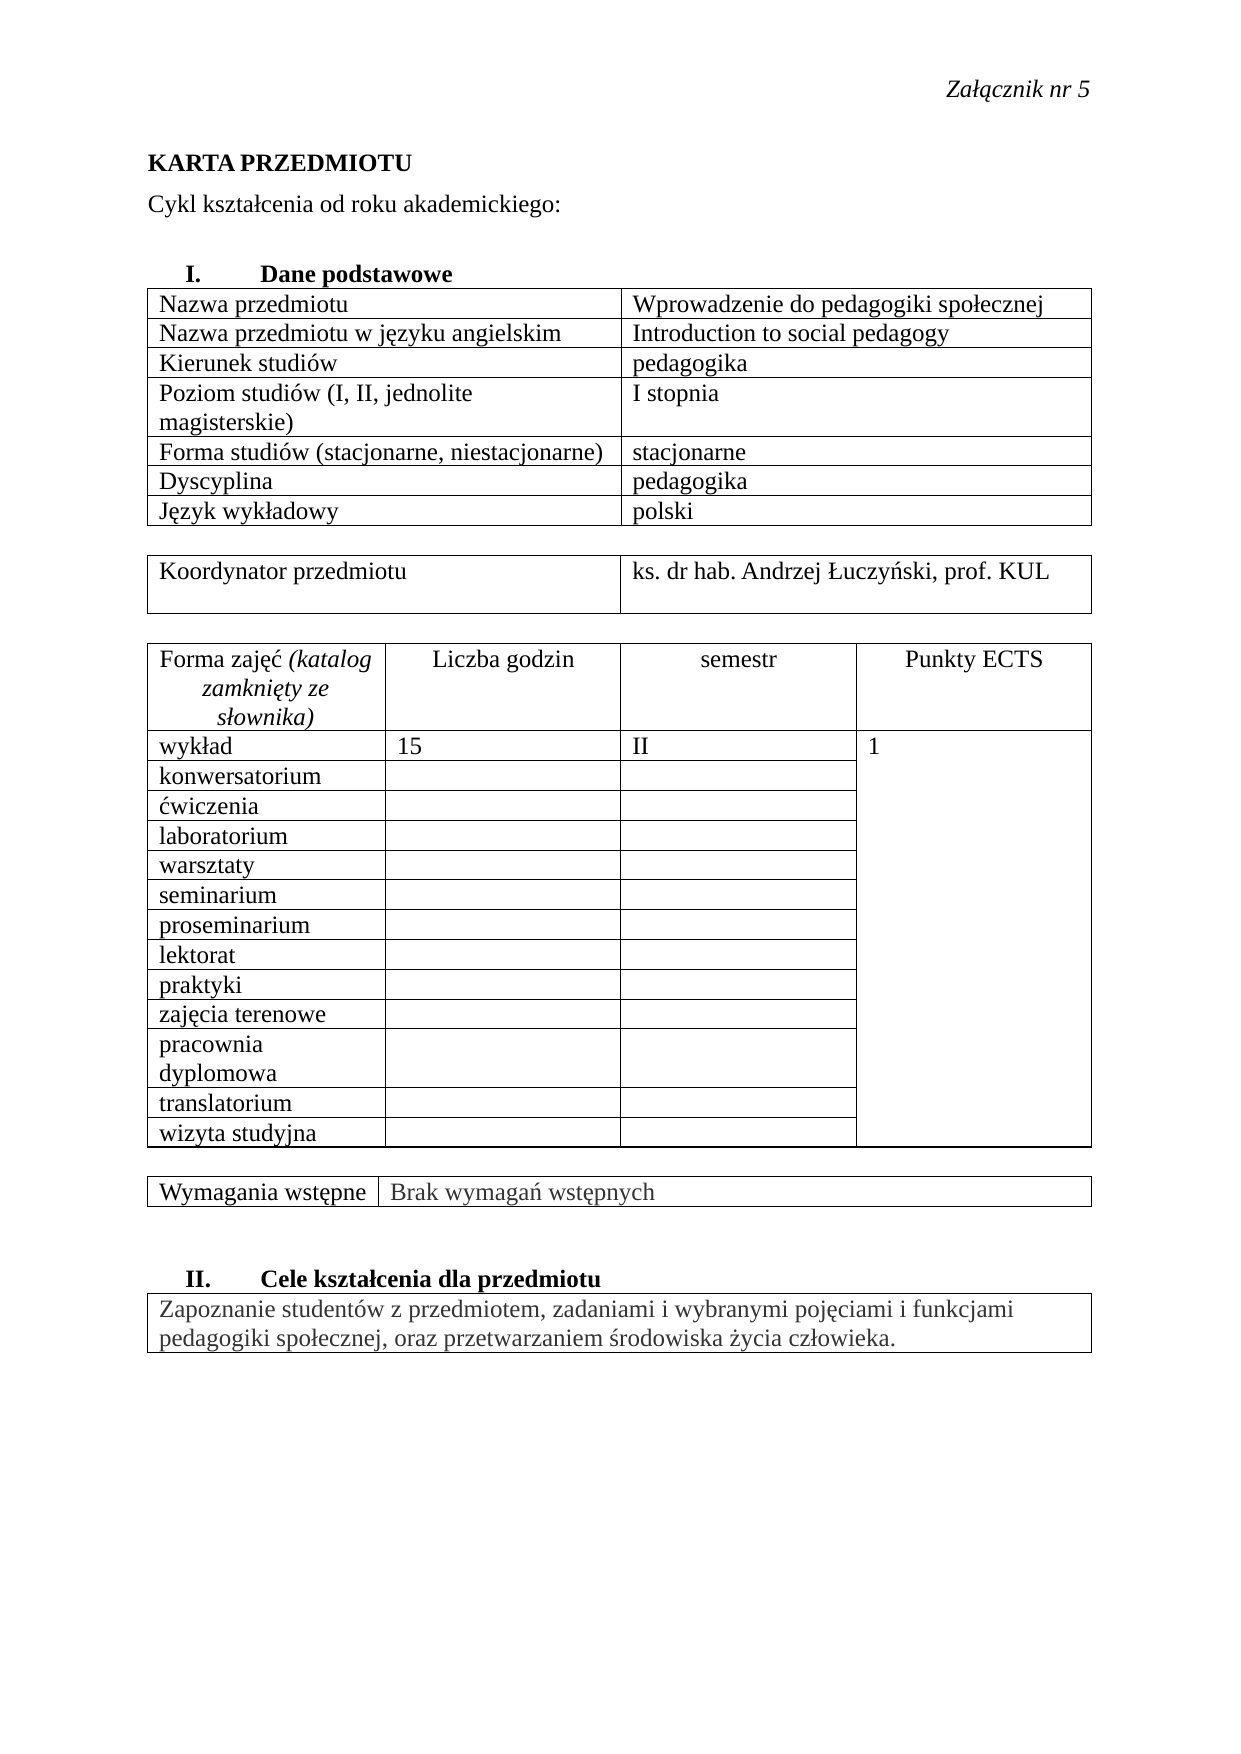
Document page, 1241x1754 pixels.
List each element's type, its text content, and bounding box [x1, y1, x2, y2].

table_cell stacjonarne [622, 437, 1091, 465]
table_cell pracownia dyplomowa [148, 1029, 385, 1087]
table_cell [621, 1000, 856, 1028]
table_cell [621, 940, 856, 969]
table_cell pedagogika [622, 348, 1091, 377]
table_cell II [621, 731, 856, 760]
table_cell [386, 1000, 620, 1028]
table_cell [621, 791, 856, 820]
table_cell [386, 910, 620, 939]
table_cell polski [622, 496, 1091, 525]
table_cell [386, 821, 620, 849]
table_cell ćwiczenia [148, 791, 385, 820]
table_cell warsztaty [148, 851, 385, 879]
table_cell Kierunek studiów [148, 348, 621, 377]
table_cell Nazwa przedmiotu w języku angielskim [148, 319, 621, 347]
table_cell [386, 791, 620, 820]
list Dane podstawowe [185, 259, 1093, 288]
table_header Koordynator przedmiotu [148, 556, 620, 613]
table_header Punkty ECTS [857, 644, 1091, 730]
table_header ks. dr hab. Andrzej Łuczyński, prof. KUL [621, 556, 1091, 613]
text Cykl kształcenia od roku akademickiego: [148, 189, 1093, 218]
table_header Forma zajęć (katalog zamknięty ze słownika) [148, 644, 385, 730]
table_cell pedagogika [622, 466, 1091, 495]
table_cell [386, 761, 620, 790]
table_cell wykład [148, 731, 385, 760]
list Cele kształcenia dla przedmiotu [185, 1264, 1093, 1293]
table_cell konwersatorium [148, 761, 385, 790]
table_cell [386, 940, 620, 969]
table_cell [621, 851, 856, 879]
table_cell praktyki [148, 970, 385, 998]
table_cell [621, 821, 856, 849]
table_cell 1 [857, 731, 1091, 1146]
table_cell [386, 970, 620, 998]
table_header Brak wymagań wstępnych [379, 1177, 1091, 1206]
table_cell [386, 1088, 620, 1117]
table_cell proseminarium [148, 910, 385, 939]
table_cell [386, 1029, 620, 1087]
text KARTA PRZEDMIOTU [148, 148, 1093, 176]
table_cell [621, 1118, 856, 1146]
table_cell [386, 1118, 620, 1146]
table_cell Język wykładowy [148, 496, 621, 525]
table_cell zajęcia terenowe [148, 1000, 385, 1028]
table_header Zapoznanie studentów z przedmiotem, zadaniami i wybranymi pojęciami i funkcjami pedagogiki społecznej, oraz przetwarzaniem środowiska życia człowieka. [148, 1294, 1091, 1352]
table_cell Forma studiów (stacjonarne, niestacjonarne) [148, 437, 621, 465]
table_cell [386, 880, 620, 909]
table_cell Dyscyplina [148, 466, 621, 495]
table_header Liczba godzin [386, 644, 620, 730]
table_header Nazwa przedmiotu [148, 289, 621, 317]
table_cell [621, 1088, 856, 1117]
table_cell Introduction to social pedagogy [622, 319, 1091, 347]
table_cell [621, 970, 856, 998]
table_cell 15 [386, 731, 620, 760]
table_cell I stopnia [622, 378, 1091, 436]
table_cell [621, 761, 856, 790]
table_cell [621, 1029, 856, 1087]
table_cell Poziom studiów (I, II, jednolite magisterskie) [148, 378, 621, 436]
table_cell lektorat [148, 940, 385, 969]
table_cell [621, 910, 856, 939]
table_cell translatorium [148, 1088, 385, 1117]
table_cell [621, 880, 856, 909]
table_cell wizyta studyjna [148, 1118, 385, 1146]
table_cell laboratorium [148, 821, 385, 849]
table_header semestr [621, 644, 856, 730]
table_header Wymagania wstępne [148, 1177, 378, 1206]
table_cell [386, 851, 620, 879]
table_cell seminarium [148, 880, 385, 909]
table_header Wprowadzenie do pedagogiki społecznej [622, 289, 1091, 317]
